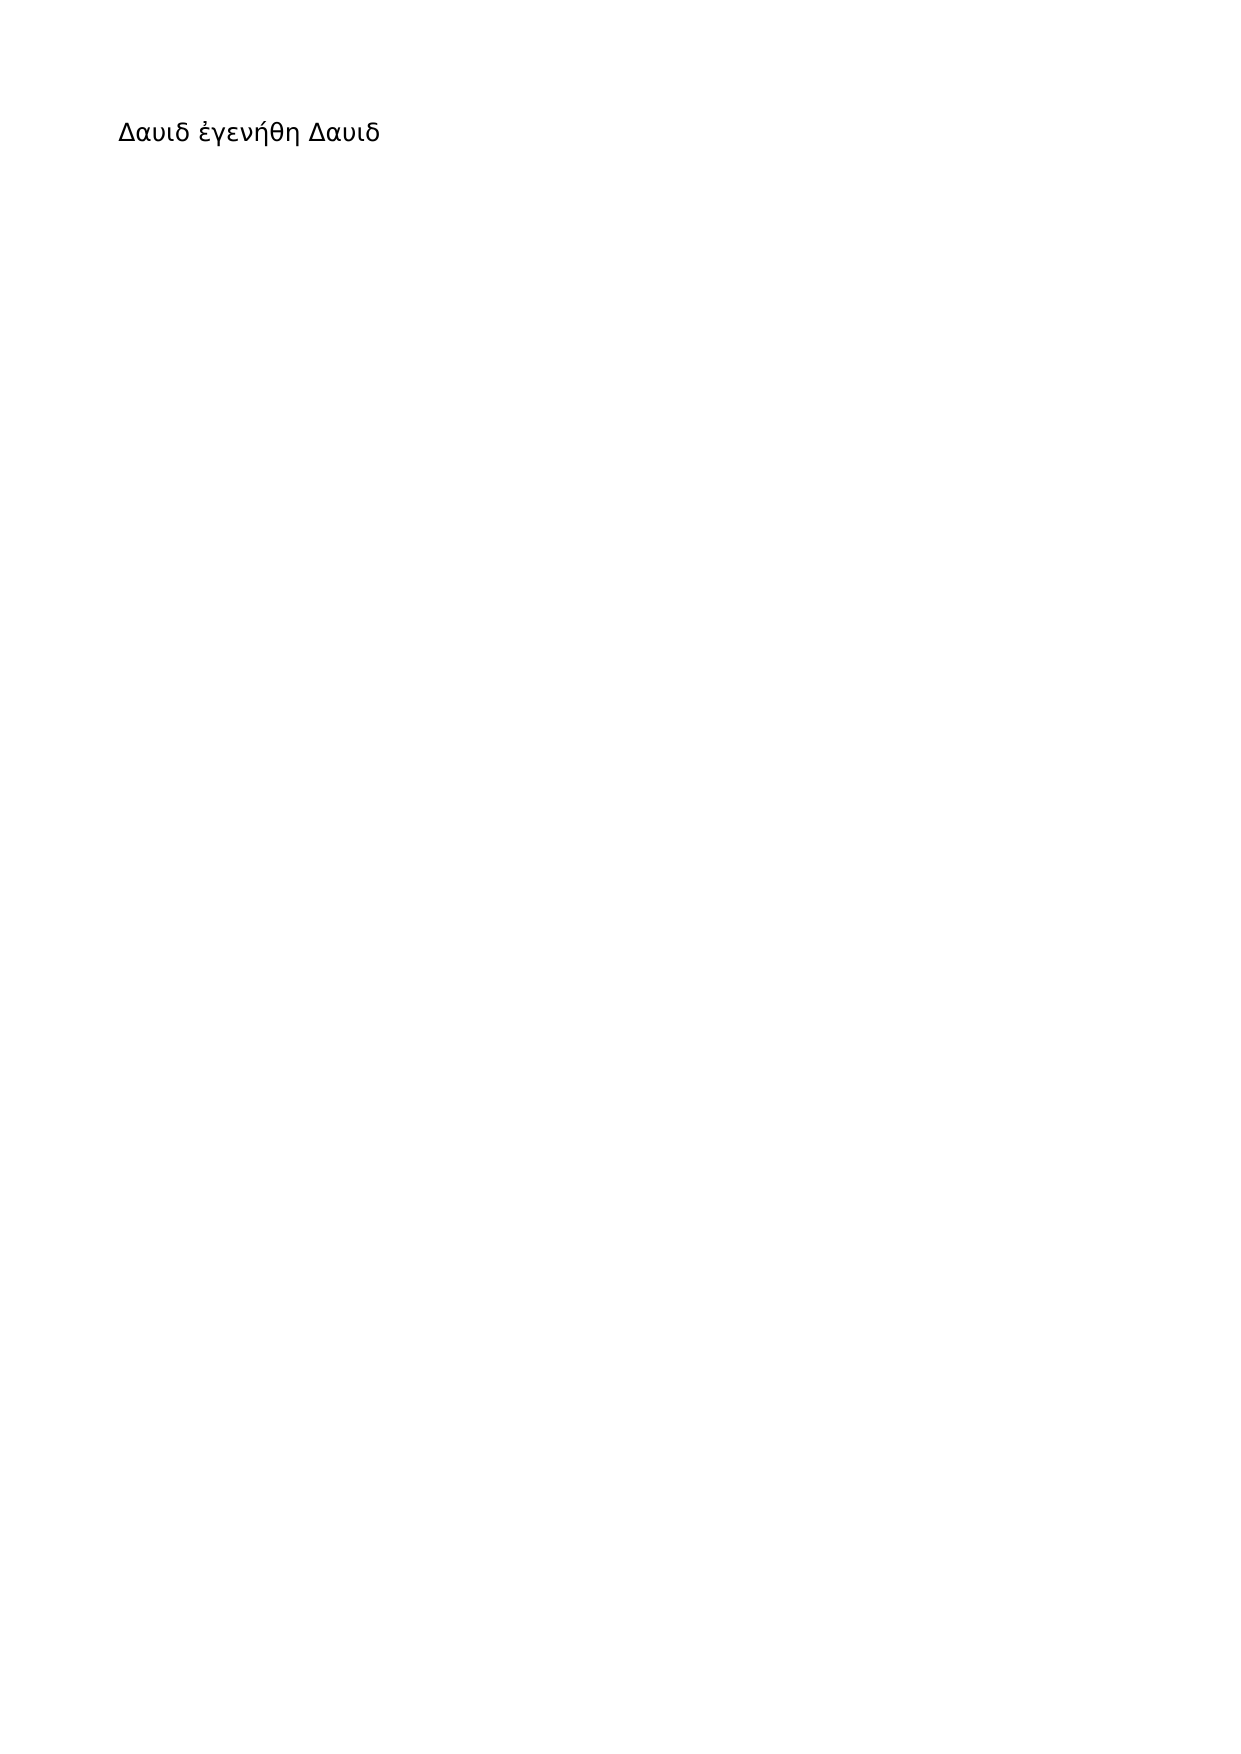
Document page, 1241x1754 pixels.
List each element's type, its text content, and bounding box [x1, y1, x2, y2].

text Δαυιδ ἐγενήθη Δαυιδ [118, 118, 1122, 147]
